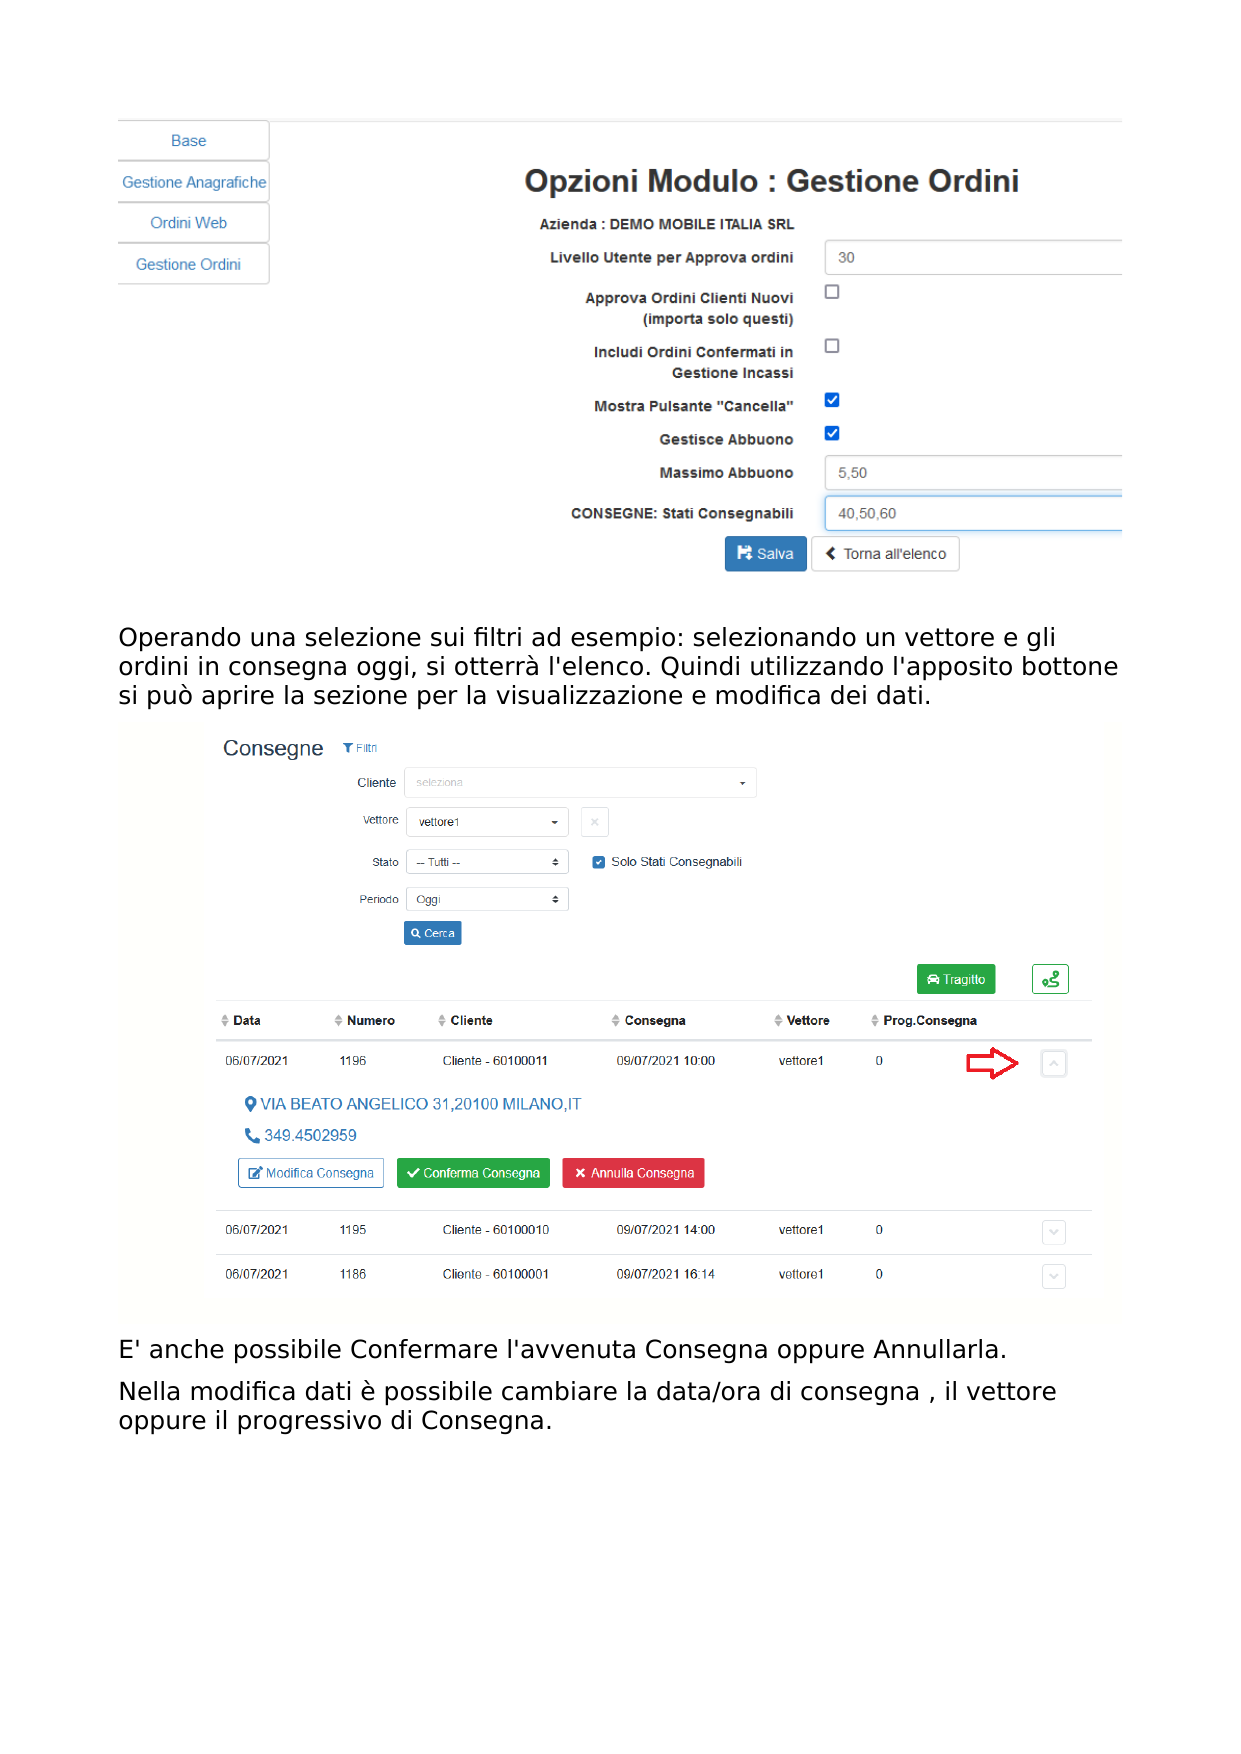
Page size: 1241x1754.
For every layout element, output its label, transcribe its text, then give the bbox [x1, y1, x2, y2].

text Nella modifica dati è possibile cambiare la data/ora di consegna , il vettore oppure il progressivo di Consegna. [118, 1377, 1122, 1436]
text Operando una selezione sui filtri ad esempio: selezionando un vettore e gli ordini in consegna oggi, si otterrà l'elenco. Quindi utilizzando l'apposito bottone si può aprire la sezione per la visualizzazione e modifica dei dati. [118, 623, 1122, 710]
picture [118, 722, 1123, 1324]
picture [118, 118, 1123, 611]
text E' anche possibile Confermare l'avvenuta Consegna oppure Annullarla. [118, 1336, 1122, 1365]
